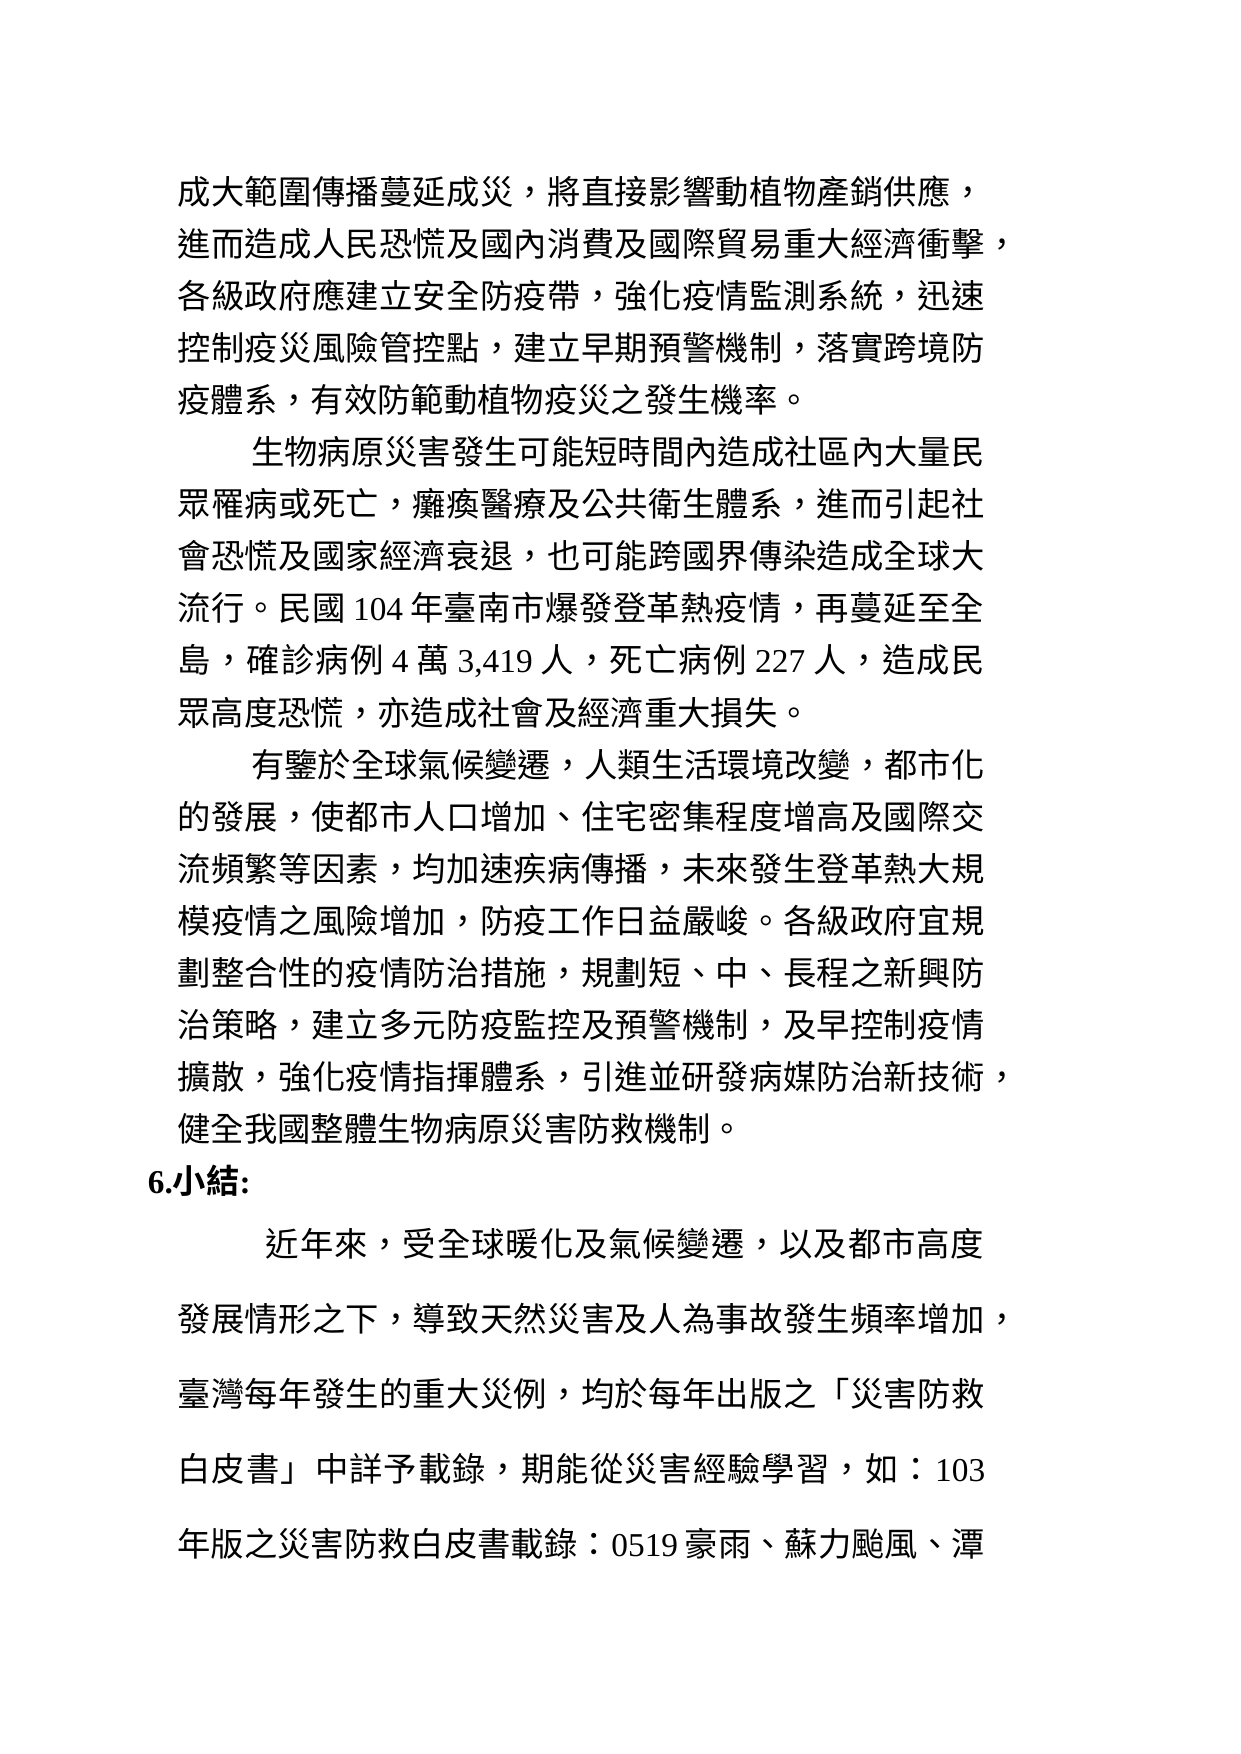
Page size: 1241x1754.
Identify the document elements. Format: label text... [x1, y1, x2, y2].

text 有鑒於全球氣候變遷，人類生活環境改變，都市化的發展，使都市人口增加、住宅密集程度增高及國際交流頻繁等因素，均加速疾病傳播，未來發生登革熱大規模疫情之風險增加，防疫工作日益嚴峻。各級政府宜規劃整合性的疫情防治措施，規劃短、中、長程之新興防治策略，建立多元防疫監控及預警機制，及早控制疫情擴散，強化疫情指揮體系，引進並研發病媒防治新技術，健全我國整體生物病原災害防救機制。 [177, 735, 985, 1152]
text 生物病原災害發生可能短時間內造成社區內大量民眾罹病或死亡，癱瘓醫療及公共衛生體系，進而引起社會恐慌及國家經濟衰退，也可能跨國界傳染造成全球大流行。民國104年臺南市爆發登革熱疫情，再蔓延至全島，確診病例4萬3,419人，死亡病例227人，造成民眾高度恐慌，亦造成社會及經濟重大損失。 [177, 423, 985, 735]
text 6.小結: [148, 1152, 985, 1204]
text 近年來，受全球暖化及氣候變遷，以及都市高度發展情形之下，導致天然災害及人為事故發生頻率增加，臺灣每年發生的重大災例，均於每年出版之「災害防救白皮書」中詳予載錄，期能從災害經驗學習，如：103年版之災害防救白皮書載錄：0519豪雨、蘇力颱風、潭美與康芮颱風、南迴鐵路枋山隧道列車出軌事故、基隆北寧路上巨石案及102年度我國H7N9流感疫情；104年版之災害防救白皮書則載錄：麥德姆颱風、復興GE222澎湖馬公空難、0731高雄氣爆、鳳凰颱風及海研五號船難；105年版之災害防救白皮書亦載錄：復興航空GE235空難、八仙樂園粉塵暴燃事件、蘇迪勒颱風、杜鵑颱風及104年登革熱疫情與新型高原性禽流感疫情等，國內重大災例均已載錄出版，據以檢討省思並供各界研析引用。人為災害對社會造成的衝擊與影響，有越來越增加的趨勢，隨著災害規模增強，人民生命財產損失加劇，為因應氣候變遷所造成之影響，確切掌握全球氣候變遷之新變局與新常態，各級政府應有積極的思維及策略，及早布局並完備之各項防災準備。 [177, 1204, 985, 1579]
text 一旦國內未曾發現之動植物疫病蟲害入侵後，若造成大範圍傳播蔓延成災，將直接影響動植物產銷供應，進而造成人民恐慌及國內消費及國際貿易重大經濟衝擊，各級政府應建立安全防疫帶，強化疫情監測系統，迅速控制疫災風險管控點，建立早期預警機制，落實跨境防疫體系，有效防範動植物疫災之發生機率。 [177, 162, 985, 423]
